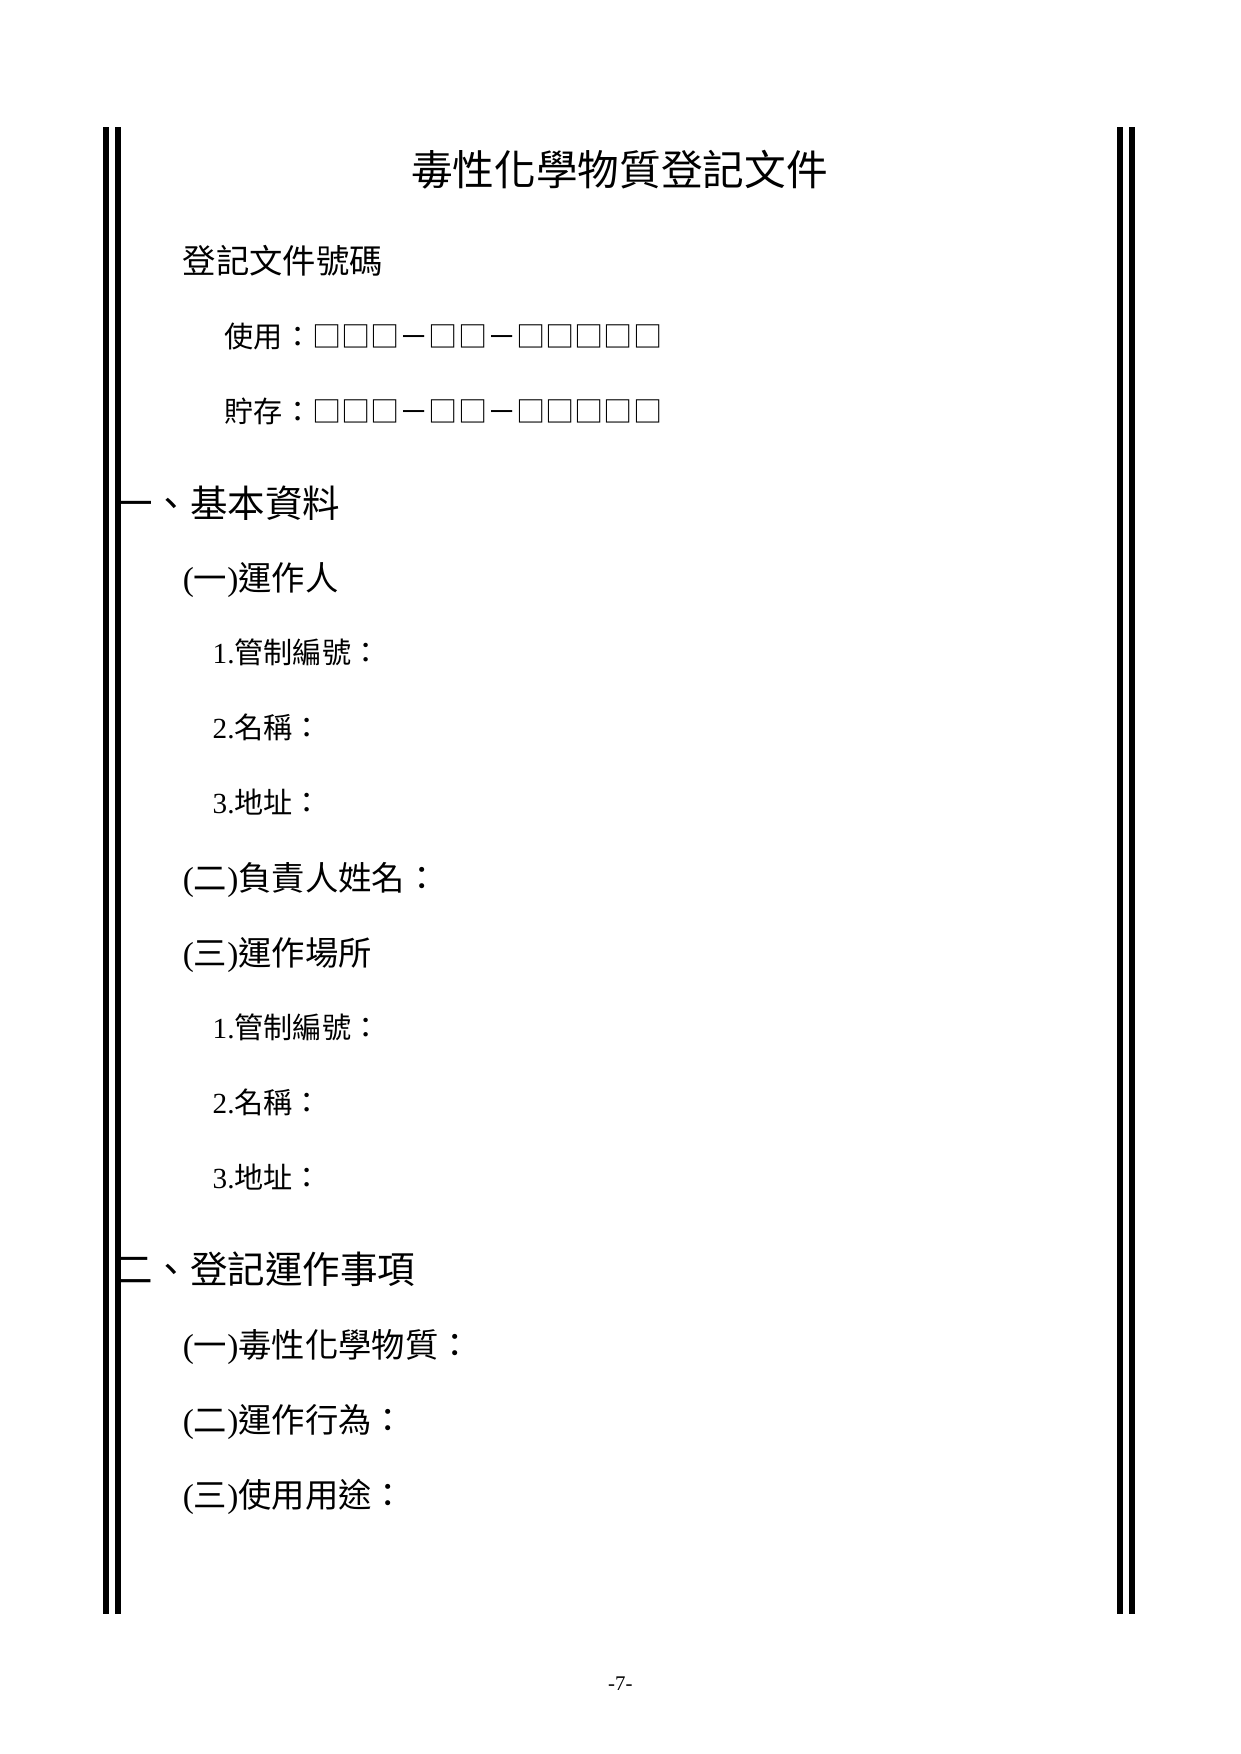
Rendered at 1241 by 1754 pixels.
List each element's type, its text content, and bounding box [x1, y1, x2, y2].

table_cell [121, 205, 180, 222]
table_cell (二)負責人姓名： [180, 839, 1117, 913]
table_cell 二、登記運作事項 [121, 1230, 1117, 1305]
table_cell 2.名稱： [210, 1064, 1117, 1138]
table_cell 登記文件號碼 [180, 222, 1117, 297]
table_cell [121, 764, 209, 838]
table_cell [121, 372, 222, 447]
table_cell [121, 539, 180, 613]
table_cell [121, 989, 209, 1063]
table_cell [121, 1572, 209, 1613]
table_cell [121, 1305, 180, 1380]
table_cell (一)毒性化學物質： [180, 1305, 1117, 1380]
table_cell [121, 1455, 180, 1530]
table_cell [121, 1380, 180, 1455]
table_cell [121, 297, 222, 372]
table_cell 使用：□□□－□□－□□□□□ [222, 297, 1117, 372]
table_cell (二)運作行為： [180, 1380, 1117, 1455]
table_cell [210, 1572, 1117, 1613]
table_cell 1.管制編號： [210, 614, 1117, 688]
table_cell [121, 914, 180, 988]
table_cell [121, 1064, 209, 1138]
table_cell [121, 447, 180, 463]
table_cell 3.地址： [210, 1139, 1117, 1213]
table_cell 毒性化學物質登記文件 [121, 127, 1117, 205]
table_cell (三)運作場所 [180, 914, 1117, 988]
table_cell [210, 1530, 1117, 1572]
table_cell 3.地址： [210, 764, 1117, 838]
table_cell [121, 222, 180, 297]
table_cell (三)使用用途： [180, 1455, 1117, 1530]
table_cell [121, 689, 209, 763]
table_cell [121, 1139, 209, 1213]
table_cell [121, 614, 209, 688]
table_cell 貯存：□□□－□□－□□□□□ [222, 372, 1117, 447]
table_cell 1.管制編號： [210, 989, 1117, 1063]
table_cell [180, 205, 1117, 222]
table_cell [180, 447, 1117, 463]
table_cell 一、基本資料 [121, 464, 1117, 538]
table_cell [121, 1530, 209, 1572]
table_cell 2.名稱： [210, 689, 1117, 763]
table_cell [222, 1214, 1117, 1230]
table_cell (一)運作人 [180, 539, 1117, 613]
table_cell [121, 839, 180, 913]
table_cell [121, 1214, 222, 1230]
